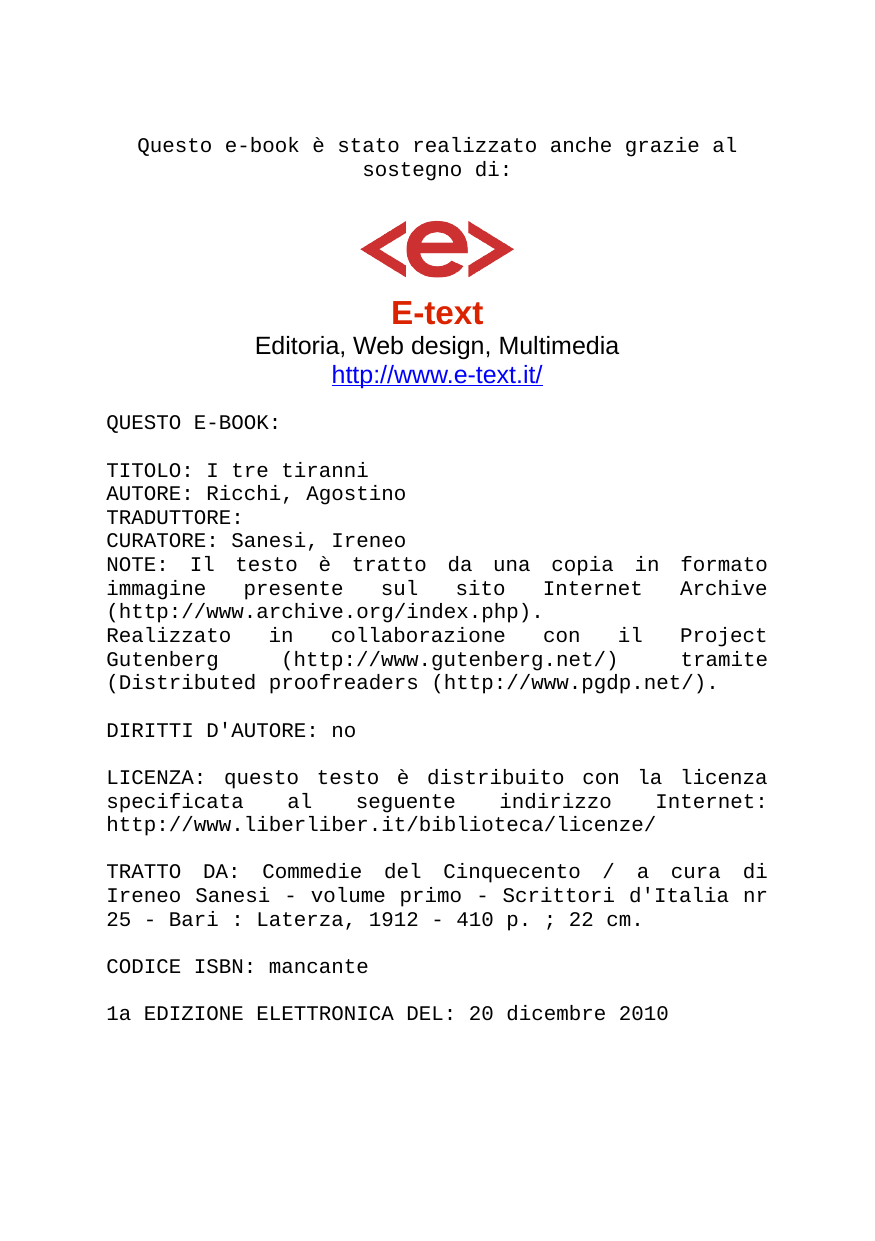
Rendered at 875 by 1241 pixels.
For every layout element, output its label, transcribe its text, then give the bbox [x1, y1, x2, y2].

text AUTORE: Ricchi, Agostino [106, 483, 768, 507]
text TITOLO: I tre tiranni [106, 459, 768, 483]
text TRATTO DA: Commedie del Cinquecento / a cura di Ireneo Sanesi - volume primo - Scrittori d'Italia nr 25 - Bari : Laterza, 1912 - 410 p. ; 22 cm. [106, 862, 768, 932]
picture [360, 220, 515, 278]
text http://www.e-text.it/ [106, 360, 768, 389]
text 1a EDIZIONE ELETTRONICA DEL: 20 dicembre 2010 [106, 1003, 768, 1027]
text LICENZA: questo testo è distribuito con la licenza specificata al seguente indirizzo Internet: http://www.liberliber.it/biblioteca/licenze/ [106, 767, 768, 838]
text CURATORE: Sanesi, Ireneo [106, 531, 768, 554]
text Realizzato in collaborazione con il Project Gutenberg (http://www.gutenberg.net/) tramite (Distributed proofreaders (http://www.pgdp.net/). [106, 625, 768, 696]
text QUESTO E-BOOK: [106, 412, 768, 436]
text CODICE ISBN: mancante [106, 956, 768, 980]
text DIRITTI D'AUTORE: no [106, 720, 768, 743]
text Questo e-book è stato realizzato anche grazie al sostegno di: [106, 135, 768, 182]
text NOTE: Il testo è tratto da una copia in formato immagine presente sul sito Internet Archive (http://www.archive.org/index.php). [106, 554, 768, 625]
text Editoria, Web design, Multimedia [106, 331, 768, 360]
text TRADUTTORE: [106, 507, 768, 531]
text E-text [106, 293, 768, 331]
